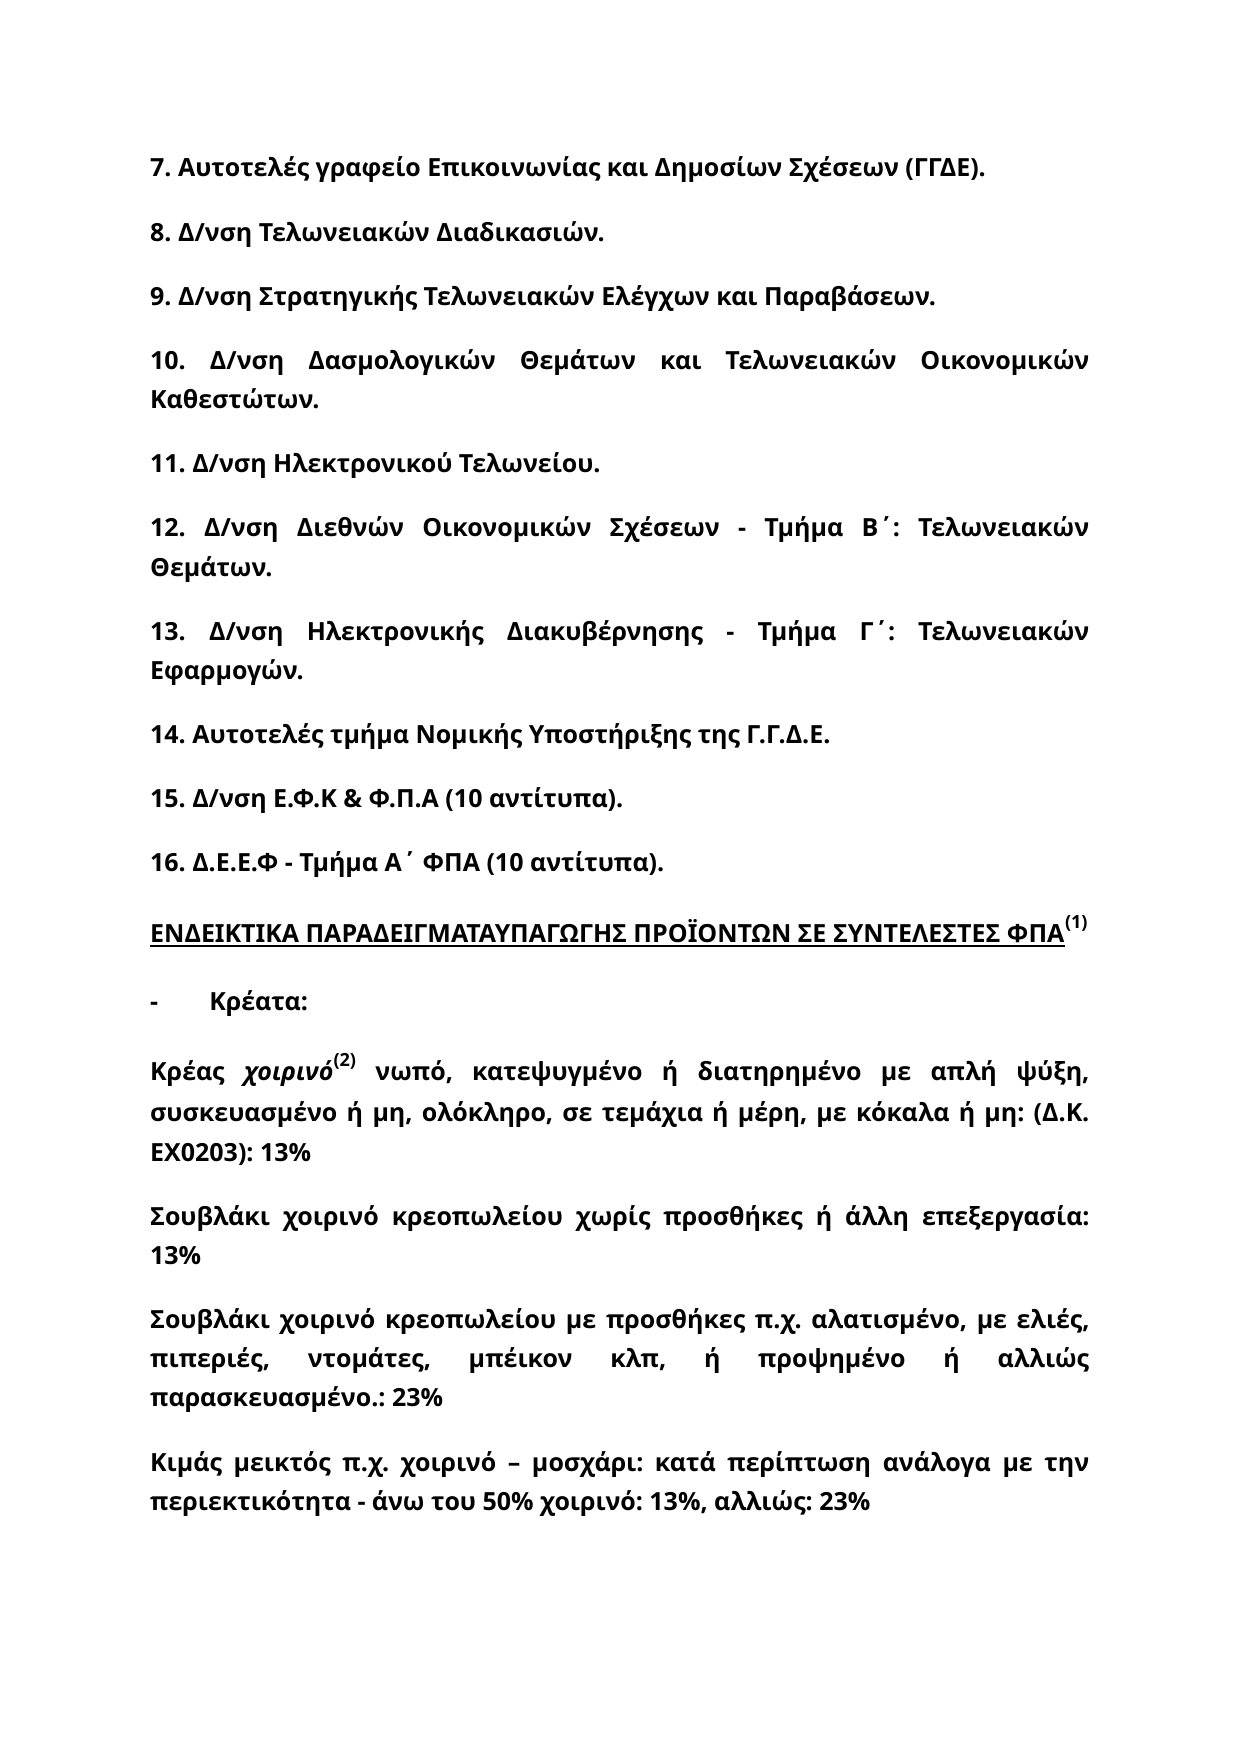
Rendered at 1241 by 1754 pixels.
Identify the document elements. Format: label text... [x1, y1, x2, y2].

text 8. Δ/νση Τελωνειακών Διαδικασιών. [150, 214, 1090, 248]
text Σουβλάκι χοιρινό κρεοπωλείου με προσθήκες π.χ. αλατισμένο, με ελιές, πιπεριές, ντομάτες, μπέικον κλπ, ή προψημένο ή αλλιώς παρασκευασμένο.: 23% [150, 1302, 1090, 1414]
text 16. Δ.Ε.Ε.Φ - Τμήμα Α΄ ΦΠΑ (10 αντίτυπα). [150, 845, 1090, 879]
text 7. Αυτοτελές γραφείο Επικοινωνίας και Δημοσίων Σχέσεων (ΓΓΔΕ). [150, 150, 1090, 184]
text 11. Δ/νση Ηλεκτρονικού Τελωνείου. [150, 446, 1090, 480]
text 9. Δ/νση Στρατηγικής Τελωνειακών Ελέγχων και Παραβάσεων. [150, 278, 1090, 312]
text Κρέας χοιρινό(2) νωπό, κατεψυγμένο ή διατηρημένο με απλή ψύξη, συσκευασμένο ή μη, ολόκληρο, σε τεμάχια ή μέρη, με κόκαλα ή μη: (Δ.Κ. ΕΧ0203): 13% [150, 1047, 1090, 1168]
text 14. Αυτοτελές τμήμα Νομικής Υποστήριξης της Γ.Γ.Δ.Ε. [150, 717, 1090, 751]
text 12. Δ/νση Διεθνών Οικονομικών Σχέσεων - Τμήμα Β΄: Τελωνειακών Θεμάτων. [150, 510, 1090, 583]
list - Κρέατα: [150, 983, 1090, 1017]
text Σουβλάκι χοιρινό κρεοπωλείου χωρίς προσθήκες ή άλλη επεξεργασία: 13% [150, 1198, 1090, 1272]
text 10. Δ/νση Δασμολογικών Θεμάτων και Τελωνειακών Οικονομικών Καθεστώτων. [150, 342, 1090, 416]
text Κιμάς μεικτός π.χ. χοιρινό – μοσχάρι: κατά περίπτωση ανάλογα με την περιεκτικότητα - άνω του 50% χοιρινό: 13%, αλλιώς: 23% [150, 1444, 1090, 1517]
text 15. Δ/νση Ε.Φ.Κ & Φ.Π.Α (10 αντίτυπα). [150, 781, 1090, 815]
text ΕΝΔΕΙΚΤΙΚΑ ΠΑΡΑΔΕΙΓΜΑΤΑΥΠΑΓΩΓΗΣ ΠΡΟΪΟΝΤΩΝ ΣΕ ΣΥΝΤΕΛΕΣΤΕΣ ΦΠΑ(1) [150, 909, 1090, 952]
text 13. Δ/νση Ηλεκτρονικής Διακυβέρνησης - Τμήμα Γ΄: Τελωνειακών Εφαρμογών. [150, 613, 1090, 687]
